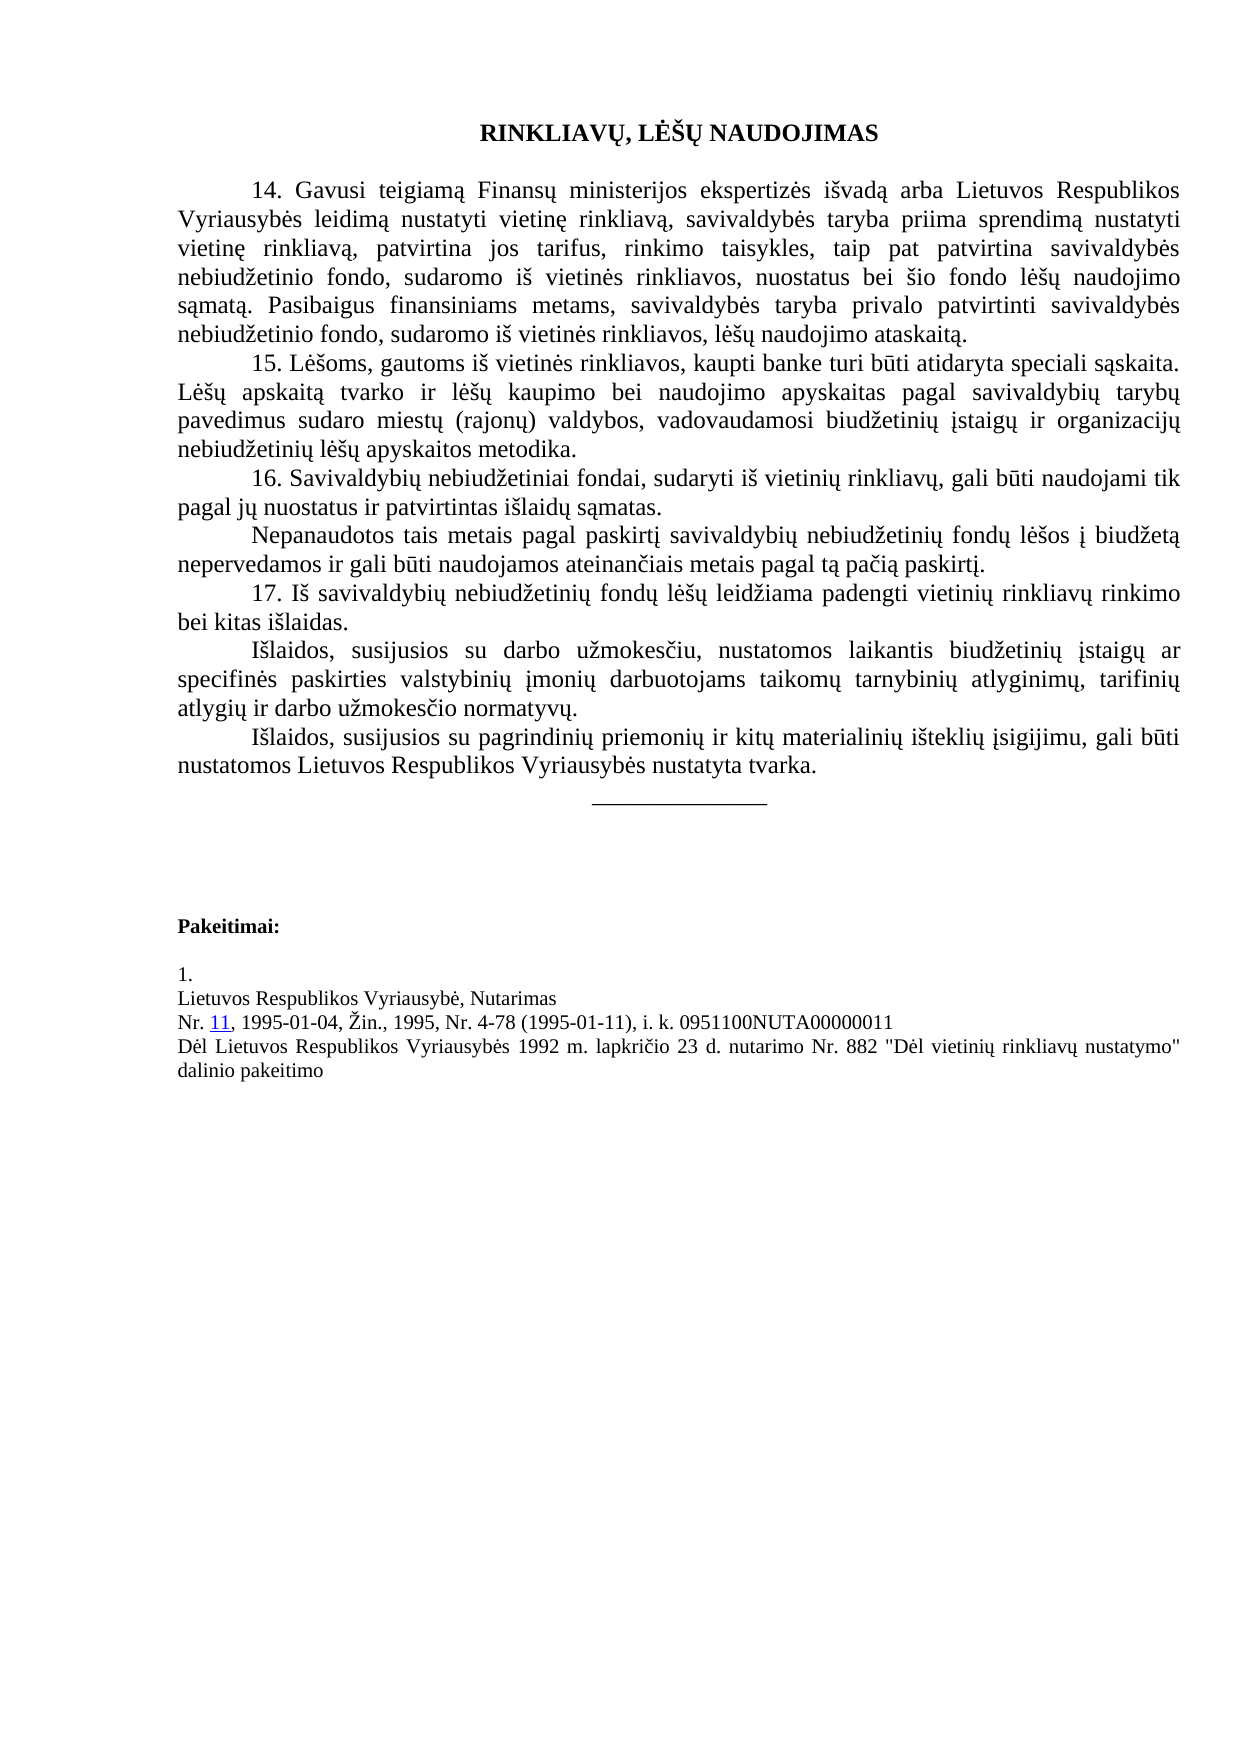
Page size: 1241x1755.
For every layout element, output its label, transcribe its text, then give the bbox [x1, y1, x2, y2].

text 14. Gavusi teigiamą Finansų ministerijos ekspertizės išvadą arba Lietuvos Respublikos Vyriausybės leidimą nustatyti vietinę rinkliavą, savivaldybės taryba priima sprendimą nustatyti vietinę rinkliavą, patvirtina jos tarifus, rinkimo taisykles, taip pat patvirtina savivaldybės nebiudžetinio fondo, sudaromo iš vietinės rinkliavos, nuostatus bei šio fondo lėšų naudojimo sąmatą. Pasibaigus finansiniams metams, savivaldybės taryba privalo patvirtinti savivaldybės nebiudžetinio fondo, sudaromo iš vietinės rinkliavos, lėšų naudojimo ataskaitą. [177, 176, 1181, 348]
text Nr. 11, 1995-01-04, Žin., 1995, Nr. 4-78 (1995-01-11), i. k. 0951100NUTA00000011 [177, 1010, 1181, 1034]
text Nepanaudotos tais metais pagal paskirtį savivaldybių nebiudžetinių fondų lėšos į biudžetą nepervedamos ir gali būti naudojamos ateinančiais metais pagal tą pačią paskirtį. [177, 521, 1181, 578]
text ______________ [177, 779, 1181, 808]
text Lietuvos Respublikos Vyriausybė, Nutarimas [177, 986, 1181, 1010]
text Išlaidos, susijusios su darbo užmokesčiu, nustatomos laikantis biudžetinių įstaigų ar specifinės paskirties valstybinių įmonių darbuotojams taikomų tarnybinių atlyginimų, tarifinių atlygių ir darbo užmokesčio normatyvų. [177, 636, 1181, 722]
text 16. Savivaldybių nebiudžetiniai fondai, sudaryti iš vietinių rinkliavų, gali būti naudojami tik pagal jų nuostatus ir patvirtintas išlaidų sąmatas. [177, 463, 1181, 521]
text 15. Lėšoms, gautoms iš vietinės rinkliavos, kaupti banke turi būti atidaryta speciali sąskaita. Lėšų apskaitą tvarko ir lėšų kaupimo bei naudojimo apyskaitas pagal savivaldybių tarybų pavedimus sudaro miestų (rajonų) valdybos, vadovaudamosi biudžetinių įstaigų ir organizacijų nebiudžetinių lėšų apyskaitos metodika. [177, 348, 1181, 463]
text rinkliavų, lėšų naudojimas [177, 118, 1181, 147]
text Dėl Lietuvos Respublikos Vyriausybės 1992 m. lapkričio 23 d. nutarimo Nr. 882 "Dėl vietinių rinkliavų nustatymo" dalinio pakeitimo [177, 1034, 1181, 1082]
text Pakeitimai: [177, 914, 1181, 938]
text 17. Iš savivaldybių nebiudžetinių fondų lėšų leidžiama padengti vietinių rinkliavų rinkimo bei kitas išlaidas. [177, 578, 1181, 636]
text Išlaidos, susijusios su pagrindinių priemonių ir kitų materialinių išteklių įsigijimu, gali būti nustatomos Lietuvos Respublikos Vyriausybės nustatyta tvarka. [177, 722, 1181, 779]
text 1. [177, 962, 1181, 986]
